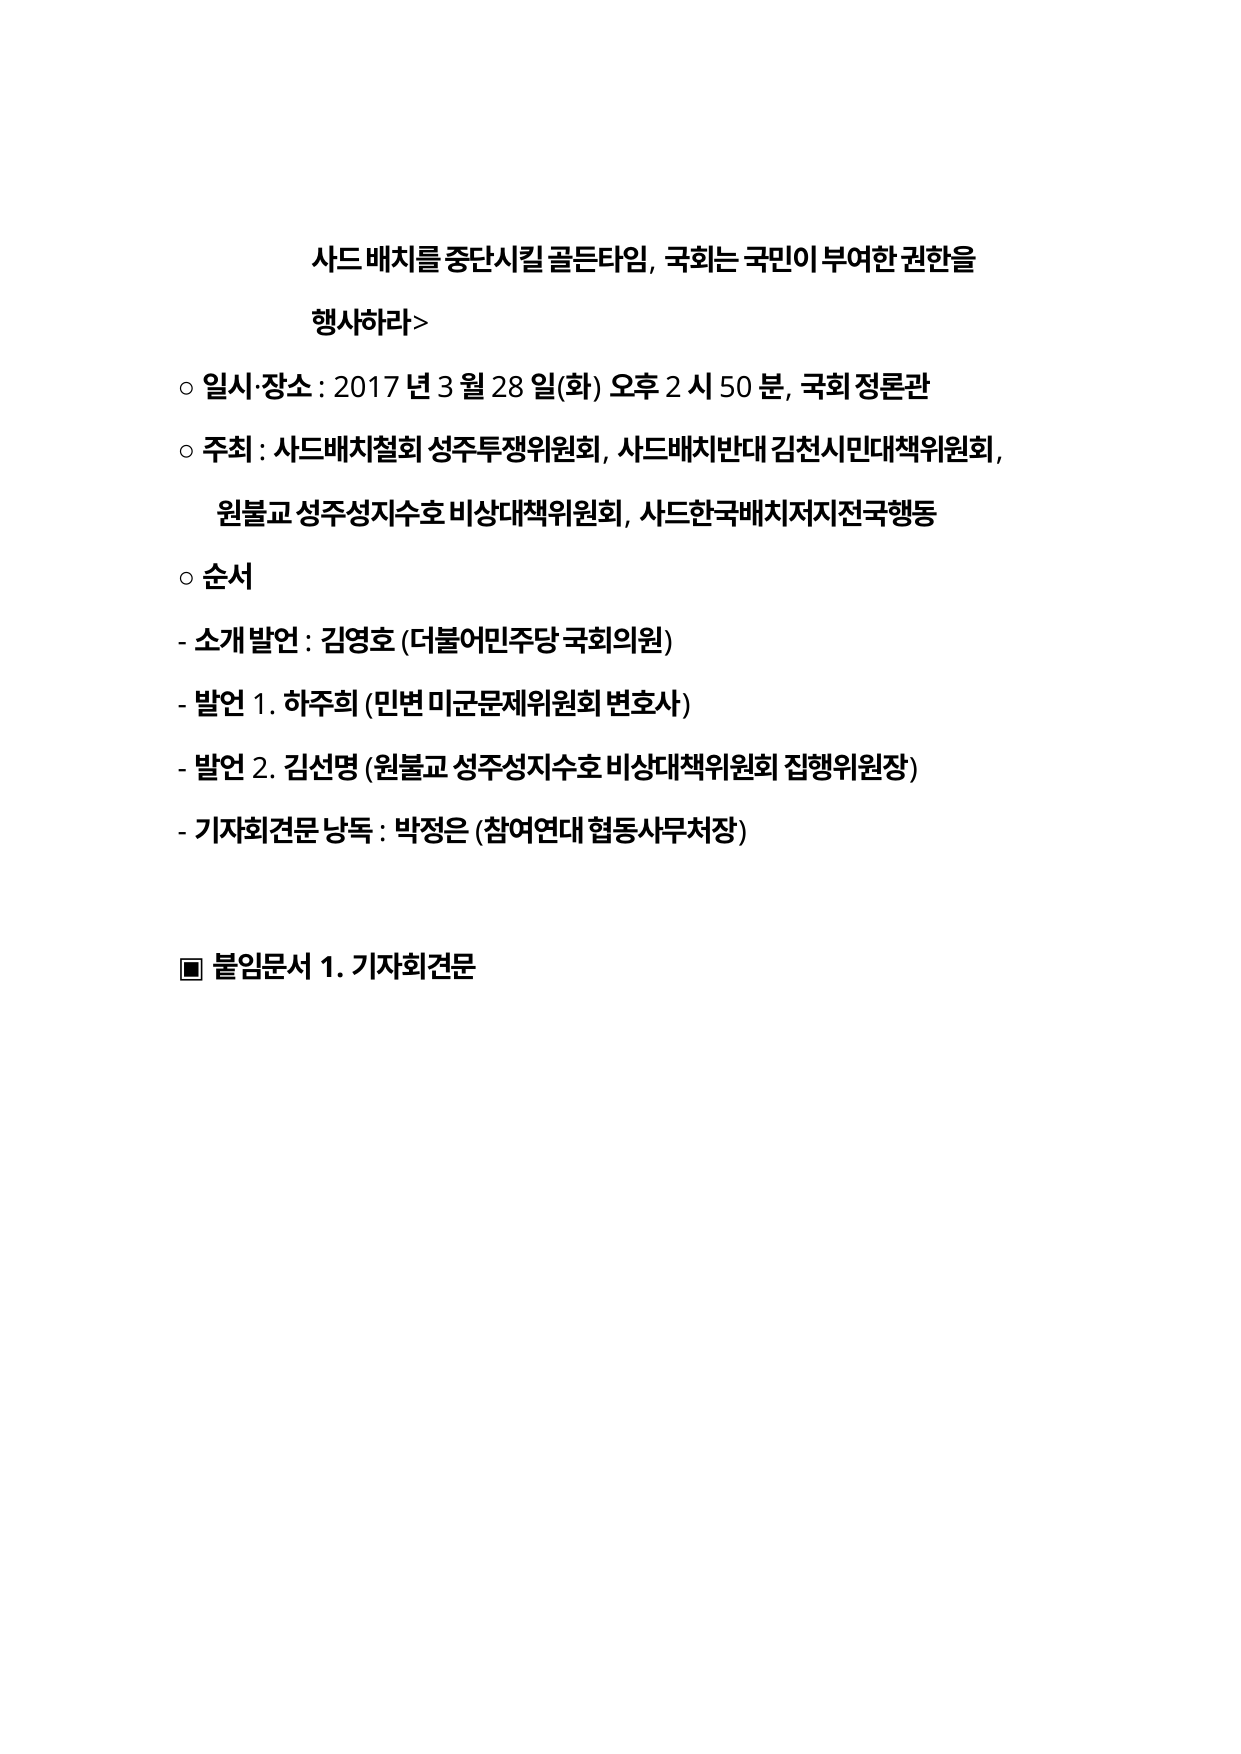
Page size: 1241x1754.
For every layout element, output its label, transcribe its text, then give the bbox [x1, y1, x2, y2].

text 사드 배치를 중단시킬 골든타임, 국회는 국민이 부여한 권한을 행사하라> [177, 236, 1063, 342]
text - 기자회견문 낭독 : 박정은 (참여연대 협동사무처장) [177, 808, 1063, 850]
text ▣ 붙임문서1. 기자회견문 [177, 944, 1063, 986]
text ○ 순서 [177, 554, 1063, 596]
text - 발언2. 김선명 (원불교 성주성지수호 비상대책위원회 집행위원장) [177, 744, 1063, 787]
text - 발언1. 하주희 (민변 미군문제위원회 변호사) [177, 681, 1063, 723]
text ○ 일시·장소 : 2017년 3월 28일(화) 오후 2시 50분, 국회 정론관 [177, 363, 1063, 406]
text ○ 주최 : 사드배치철회 성주투쟁위원회, 사드배치반대 김천시민대책위원회, 원불교 성주성지수호 비상대책위원회, 사드한국배치저지전국행동 [177, 427, 1063, 533]
text - 소개 발언 : 김영호 (더불어민주당 국회의원) [177, 617, 1063, 660]
